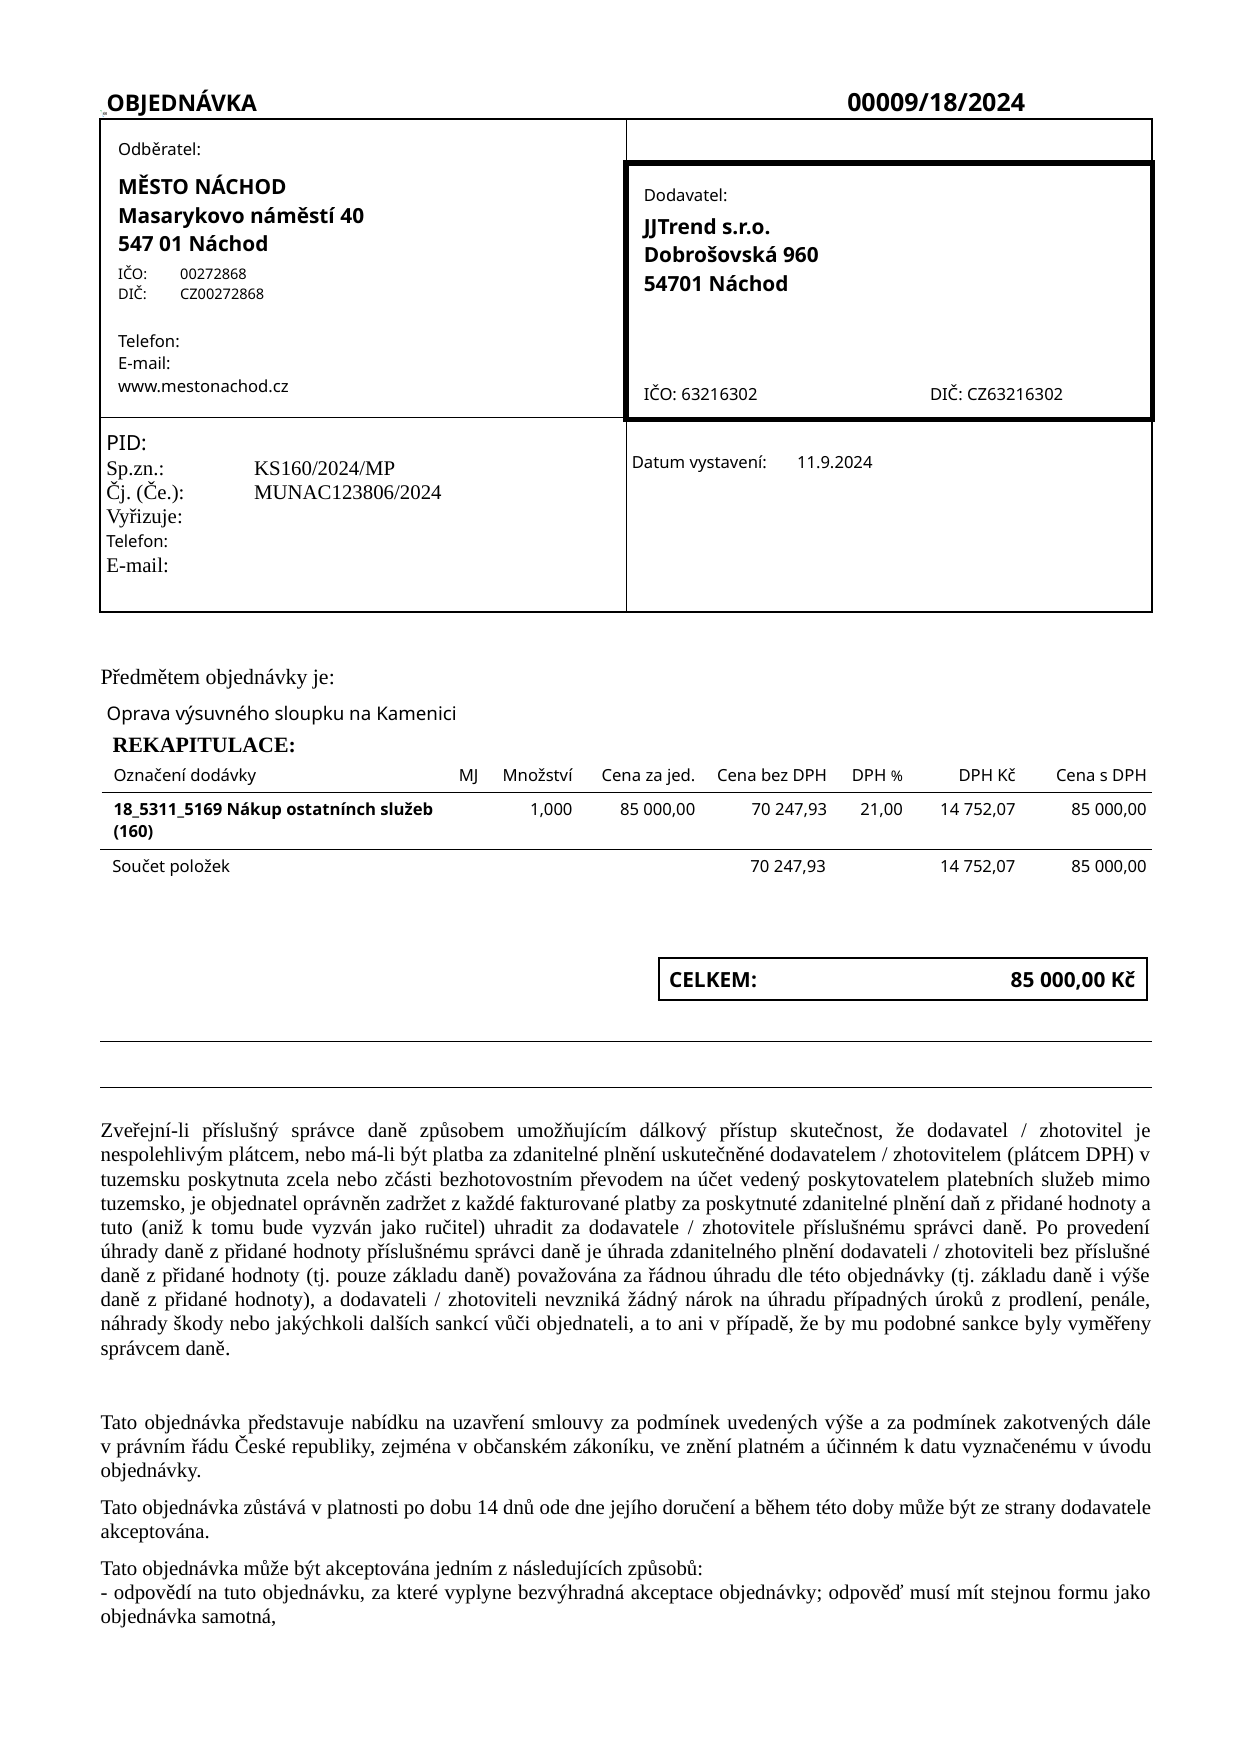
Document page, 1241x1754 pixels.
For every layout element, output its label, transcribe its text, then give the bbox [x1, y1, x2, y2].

table_cell Dodavatel: JJTrend s.r.o. Dobrošovská 960 54701 Náchod IČO: 63216302 DIČ: CZ63216302 [629, 166, 1150, 417]
table_header Označení dodávky [102, 758, 445, 792]
table_cell 85 000,00 Kč [903, 959, 1146, 999]
text - odpovědí na tuto objednávku, za které vyplyne bezvýhradná akceptace objednávky; odpověď musí mít stejnou formu jako objednávka samotná, [100, 1580, 1152, 1628]
table_header MJ [445, 758, 492, 792]
table_cell 1,000 [492, 793, 578, 848]
text Tato objednávka představuje nabídku na uzavření smlouvy za podmínek uvedených výše a za podmínek zakotvených dále v právním řádu České republiky, zejména v občanském zákoníku, ve znění platném a účinném k datu vyznačenému v úvodu objednávky. [100, 1410, 1152, 1482]
table_cell CELKEM: [660, 959, 903, 999]
text OBJEDNÁVKA 00009/18/2024 [100, 84, 1152, 118]
table_header DPH % [833, 758, 908, 792]
table_header [102, 918, 625, 1012]
table_header [625, 918, 1152, 1012]
text REKAPITULACE: [112, 732, 1152, 757]
table_cell 21,00 [833, 793, 908, 848]
table_header [627, 120, 1151, 160]
text Tato objednávka může být akceptována jedním z následujících způsobů: [100, 1556, 1152, 1580]
table_header [831, 850, 896, 883]
text Předmětem objednávky je: [100, 664, 1152, 689]
table_header [100, 1042, 1152, 1087]
table_header DPH Kč [908, 758, 1021, 792]
table_cell 85 000,00 [578, 793, 701, 848]
text Oprava výsuvného sloupku na Kamenici [106, 701, 1152, 726]
table_cell 14 752,07 [908, 793, 1021, 848]
table_header 70 247,93 [702, 850, 831, 883]
table_header Součet položek [100, 850, 702, 883]
text Zveřejní-li příslušný správce daně způsobem umožňujícím dálkový přístup skutečnost, že dodavatel / zhotovitel je nespolehlivým plátcem, nebo má-li být platba za zdanitelné plnění uskutečněné dodavatelem / zhotovitelem (plátcem DPH) v tuzemsku poskytnuta zcela nebo zčásti bezhotovostním převodem na účet vedený poskytovatelem platebních služeb mimo tuzemsko, je objednatel oprávněn zadržet z každé fakturované platby za poskytnuté zdanitelné plnění daň z přidané hodnoty a tuto (aniž k tomu bude vyzván jako ručitel) uhradit za dodavatele / zhotovitele příslušnému správci daně. Po provedení úhrady daně z přidané hodnoty příslušnému správci daně je úhrada zdanitelného plnění dodavateli / zhotoviteli bez příslušné daně z přidané hodnoty (tj. pouze základu daně) považována za řádnou úhradu dle této objednávky (tj. základu daně i výše daně z přidané hodnoty), a dodavateli / zhotoviteli nevzniká žádný nárok na úhradu případných úroků z prodlení, penále, náhrady škody nebo jakýchkoli dalších sankcí vůči objednateli, a to ani v případě, že by mu podobné sankce byly vyměřeny správcem daně. [100, 1118, 1152, 1360]
table_header Cena s DPH [1021, 758, 1152, 792]
table_header Cena bez DPH [701, 758, 833, 792]
table_cell 85 000,00 [1021, 793, 1152, 848]
table_header 85 000,00 [1021, 850, 1152, 883]
table_cell PID: Sp.zn.: KS160/2024/MP Čj. (Če.): MUNAC123806/2024 Vyřizuje: Telefon: E-mail: [101, 418, 626, 611]
table_cell [445, 793, 492, 848]
table_cell Datum vystavení: 11.9.2024 [627, 422, 1151, 611]
table_header 14 752,07 [896, 850, 1021, 883]
table_header Odběratel: MĚSTO NÁCHOD Masarykovo náměstí 40 547 01 Náchod IČO: 00272868 DIČ: CZ00272868 Telefon: E-mail: www.mestonachod.cz [101, 120, 626, 417]
table_header [659, 923, 1147, 957]
table_header Množství [492, 758, 578, 792]
text Tato objednávka zůstává v platnosti po dobu 14 dnů ode dne jejího doručení a během této doby může být ze strany dodavatele akceptována. [100, 1495, 1152, 1543]
table_header Cena za jed. [578, 758, 701, 792]
table_cell 18_5311_5169 Nákup ostatnínch služeb (160) [102, 793, 445, 848]
table_cell 70 247,93 [701, 793, 833, 848]
